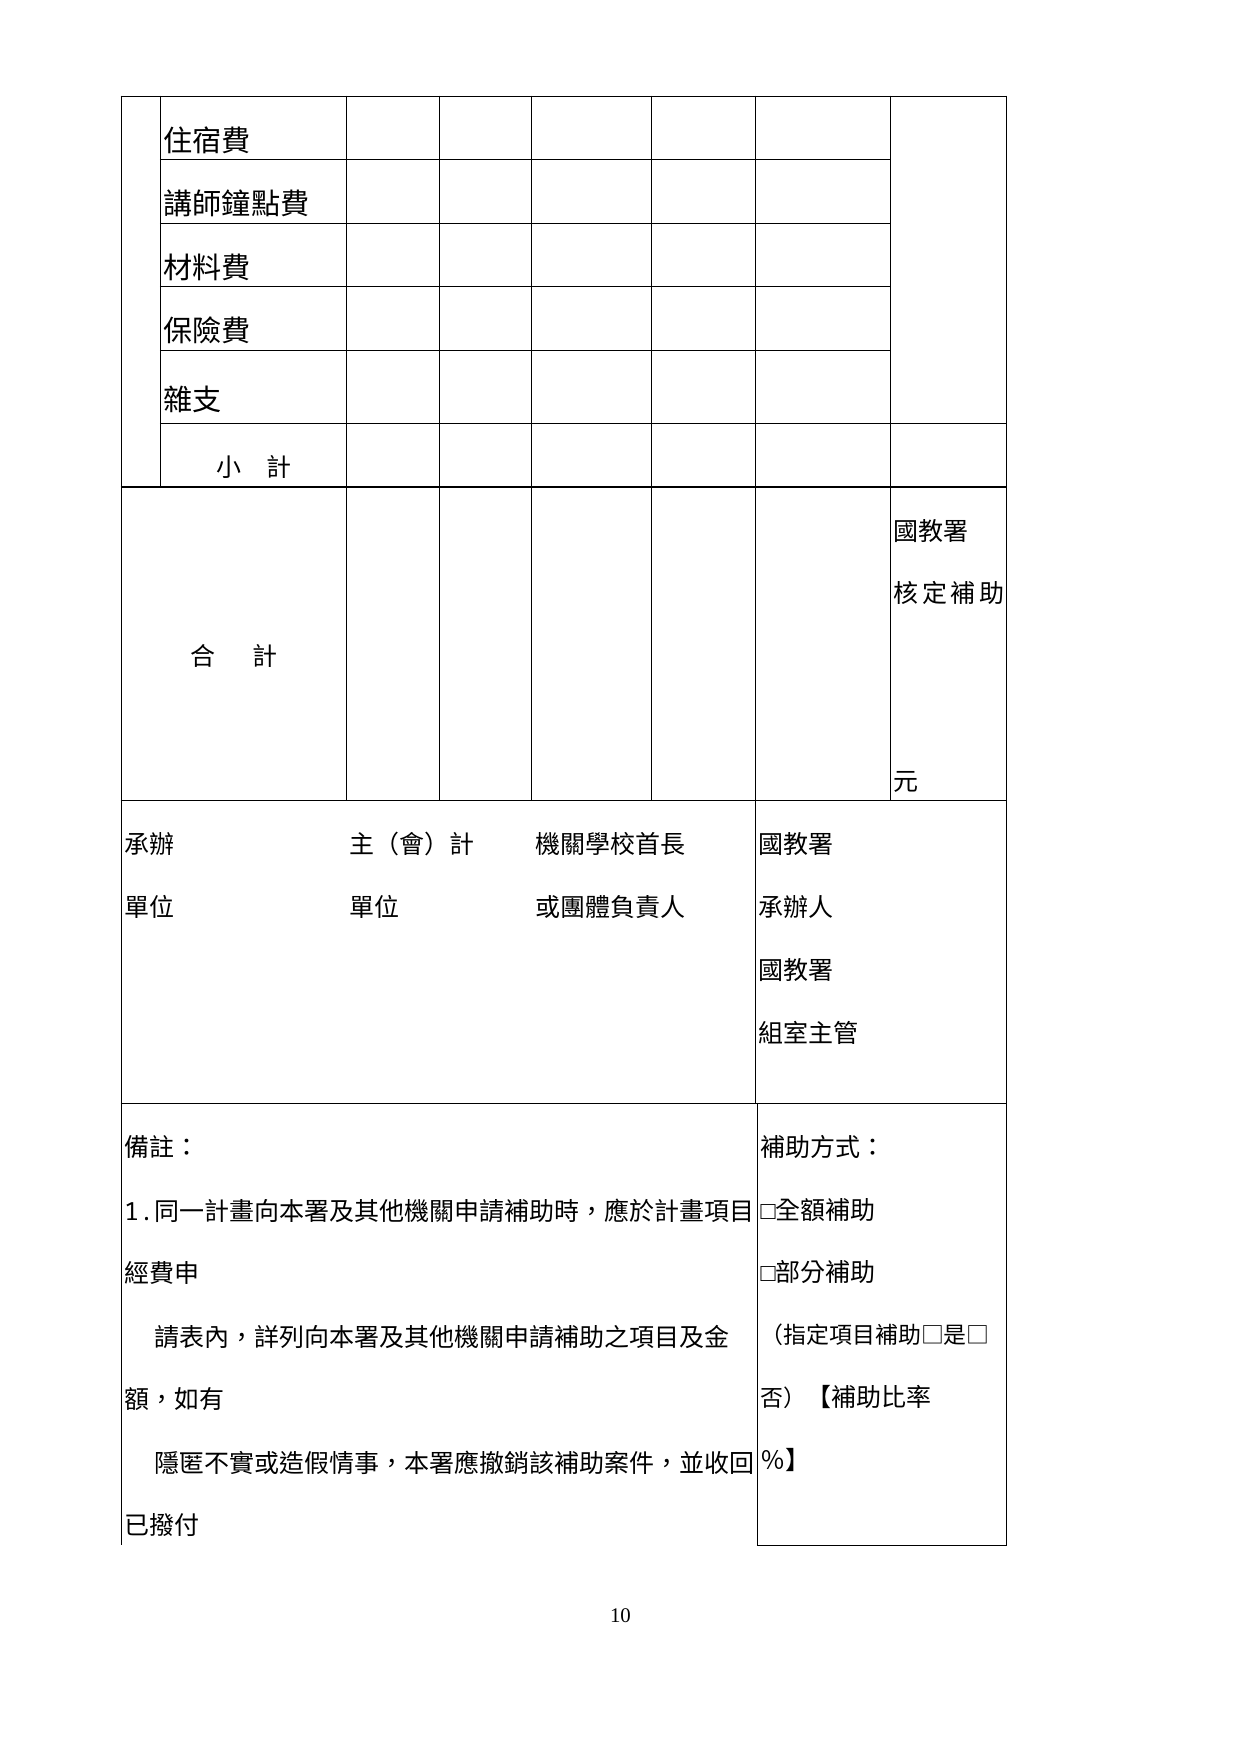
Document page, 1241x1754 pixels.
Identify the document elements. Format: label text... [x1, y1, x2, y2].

table_cell [347, 424, 439, 486]
table_cell 保險費 [161, 287, 346, 350]
table_cell [347, 351, 439, 423]
table_cell [652, 351, 755, 423]
table_cell [440, 424, 531, 486]
table_cell [652, 287, 755, 350]
table_cell [532, 97, 651, 159]
table_cell [347, 97, 439, 159]
table_cell 合 計 [122, 488, 346, 800]
table_cell 國教署 組室主管 [756, 926, 1006, 1103]
table_cell [756, 287, 890, 350]
table_cell [756, 424, 890, 486]
table_cell [347, 287, 439, 350]
table_cell [756, 97, 890, 159]
table_cell [440, 160, 531, 223]
table_cell 機關學校首長 或團體負責人 [532, 801, 755, 1103]
table_cell 雜支 [161, 351, 346, 423]
table_cell [532, 351, 651, 423]
table_cell 承辦 單位 [122, 801, 346, 1103]
table_cell [756, 488, 890, 800]
table_cell [440, 351, 531, 423]
table_cell [440, 488, 531, 800]
table_cell [532, 160, 651, 223]
table_cell [891, 97, 1006, 423]
table_cell [652, 424, 755, 486]
table_cell [532, 287, 651, 350]
table_cell 國教署 承辦人 [756, 801, 1006, 926]
table_cell 請表內，詳列向本署及其他機關申請補助之項目及金額，如有 [122, 1293, 757, 1419]
table_cell [532, 488, 651, 800]
table_cell [440, 97, 531, 159]
table_cell 備註： [122, 1104, 757, 1167]
table_cell [347, 160, 439, 223]
table_cell [532, 224, 651, 286]
table_cell 小 計 [161, 424, 346, 486]
table_cell [652, 160, 755, 223]
table_cell [652, 224, 755, 286]
table_cell [440, 287, 531, 350]
table_cell [891, 424, 1006, 486]
table_cell 國教署 核定補助 元 [891, 488, 1006, 800]
table_cell 講師鐘點費 [161, 160, 346, 223]
table_cell [756, 351, 890, 423]
table_cell 補助方式： □全額補助 □部分補助 （指定項目補助□是□否）【補助比率 ％】 [758, 1104, 1006, 1545]
table_cell [122, 97, 160, 486]
table_cell [347, 488, 439, 800]
table_cell 主（會）計 單位 [346, 801, 532, 1103]
table_cell [756, 160, 890, 223]
table_cell [532, 424, 651, 486]
table_cell [652, 97, 755, 159]
table_cell [347, 224, 439, 286]
table_cell 1.同一計畫向本署及其他機關申請補助時，應於計畫項目經費申 [122, 1167, 757, 1293]
table_cell [440, 224, 531, 286]
table_cell 隱匿不實或造假情事，本署應撤銷該補助案件，並收回已撥付 [122, 1419, 757, 1545]
table_cell [652, 488, 755, 800]
table_cell 住宿費 [161, 97, 346, 159]
table_cell [756, 224, 890, 286]
table_cell 材料費 [161, 224, 346, 286]
